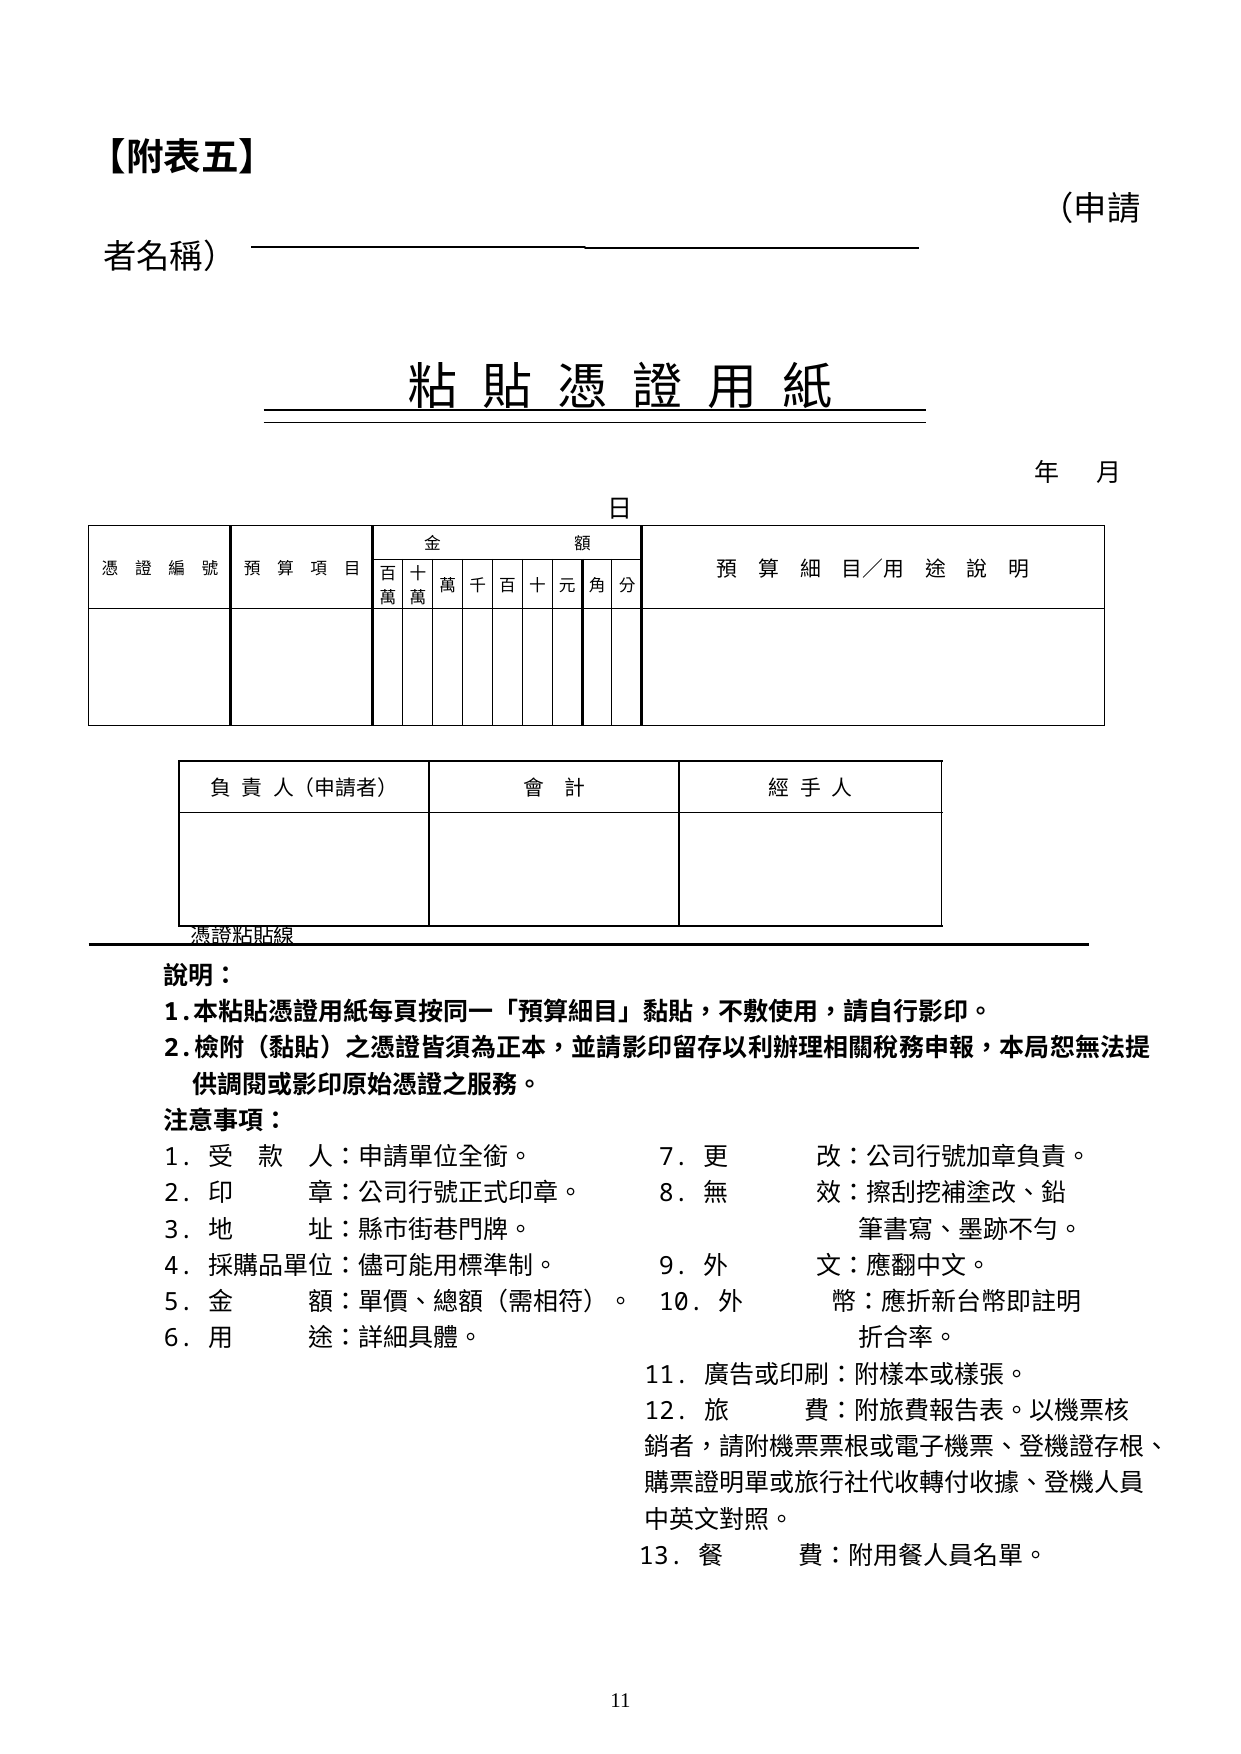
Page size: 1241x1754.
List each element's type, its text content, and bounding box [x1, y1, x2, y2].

table_header 預 算 項 目 [232, 526, 371, 608]
table_header 金 額 [374, 526, 640, 559]
table_cell [553, 609, 581, 725]
text 1. 受 款 人：申請單位全銜。 7. 更 改：公司行號加章負責。 [89, 1137, 1152, 1173]
text 13. 餐 費：附用餐人員名單。 [89, 1535, 1152, 1572]
table_cell [89, 609, 229, 725]
table_cell 元 [553, 560, 581, 608]
table_cell [403, 609, 432, 725]
text 1.本粘貼憑證用紙每頁按同一「預算細目」黏貼，不敷使用，請自行影印。 [164, 992, 1152, 1028]
table_cell [612, 609, 640, 725]
table_header 預 算 細 目／用 途 說 明 [643, 526, 1104, 608]
text 3. 地 址：縣市街巷門牌。 筆書寫、墨跡不勻。 [89, 1209, 1152, 1245]
table_cell [643, 609, 1104, 725]
text 粘 貼 憑 證 用 紙 [89, 346, 1152, 419]
text 5. 金 額：單價、總額（需相符）。 10. 外 幣：應折新台幣即註明 [89, 1282, 1152, 1318]
table_header 負 責 人（申請者） [180, 762, 428, 812]
table_header 憑 證 編 號 [89, 526, 229, 608]
table_cell [584, 609, 611, 725]
text 【附表五】 [89, 127, 1152, 181]
table_cell 分 [612, 560, 640, 608]
table_cell 千 [463, 560, 492, 608]
text 注意事項： [89, 1100, 1152, 1137]
table_cell [493, 609, 522, 725]
text 6. 用 途：詳細具體。 折合率。 [89, 1318, 1152, 1354]
text 11. 廣告或印刷：附樣本或樣張。 12. 旅 費：附旅費報告表。以機票核銷者，請附機票票根或電子機票、登機證存根、購票證明單或旅行社代收轉付收據、登機人員中英文對照。 [644, 1354, 1152, 1535]
table_cell 十 [523, 560, 552, 608]
table_cell [680, 813, 941, 925]
table_cell 百 [493, 560, 522, 608]
table_header 經 手 人 [680, 762, 941, 812]
table_cell [374, 609, 402, 725]
table_cell [180, 813, 428, 925]
table_cell [463, 609, 492, 725]
text 4. 採購品單位：儘可能用標準制。 9. 外 文：應翻中文。 [89, 1245, 1152, 1282]
text 2.檢附（黏貼）之憑證皆須為正本，並請影印留存以利辦理相關稅務申報，本局恕無法提供調閱或影印原始憑證之服務。 [164, 1028, 1152, 1100]
table_cell [523, 609, 552, 725]
table_cell 萬 [433, 560, 462, 608]
table_cell 十萬 [403, 560, 432, 608]
table_cell [232, 609, 371, 725]
text （申請者名稱） [89, 181, 1152, 278]
text 說明： [89, 955, 1152, 992]
text 年 月 日 [89, 453, 1152, 525]
table_cell [433, 609, 462, 725]
table_header 會 計 [430, 762, 678, 812]
table_cell [430, 813, 678, 925]
table_cell 角 [584, 560, 611, 608]
table_cell 百萬 [374, 560, 402, 608]
text 2. 印 章：公司行號正式印章。 8. 無 效：擦刮挖補塗改、鉛 [89, 1173, 1152, 1209]
